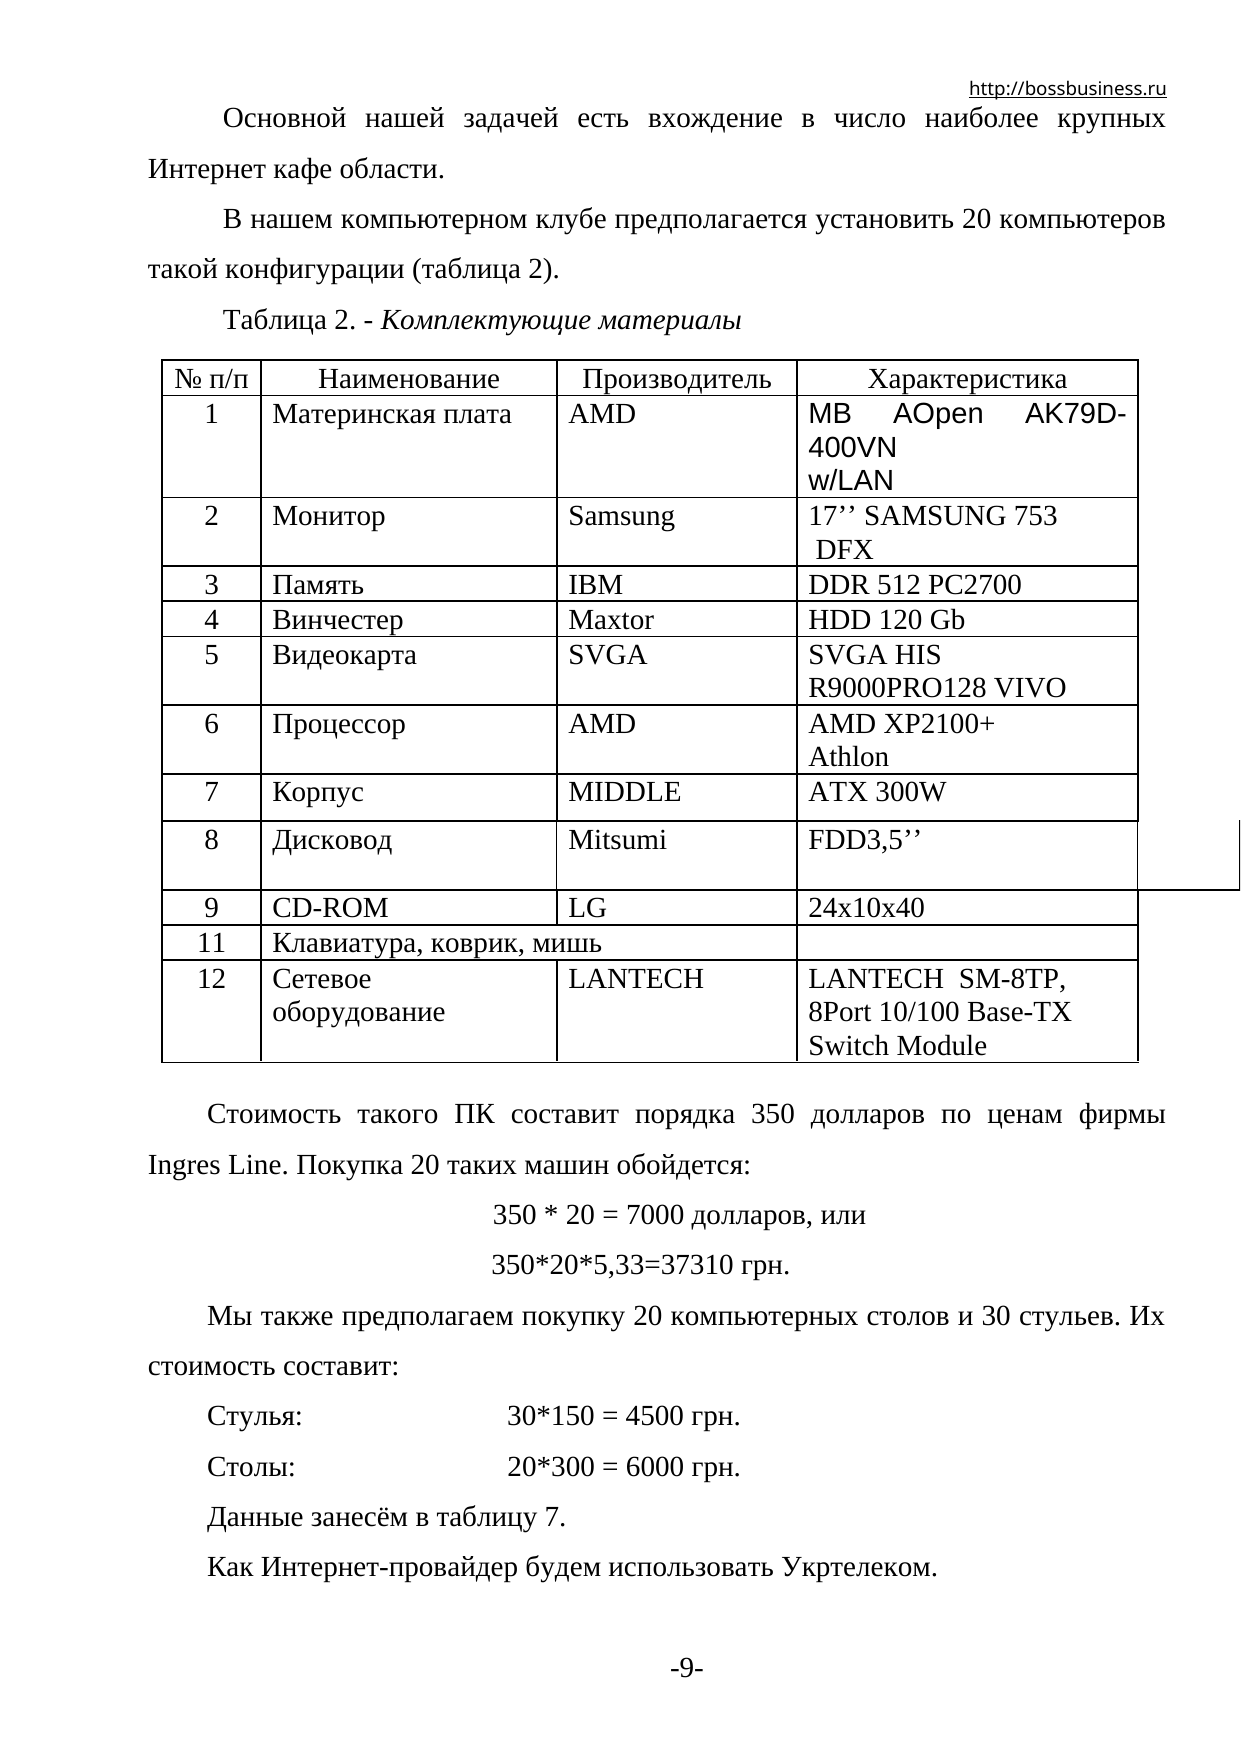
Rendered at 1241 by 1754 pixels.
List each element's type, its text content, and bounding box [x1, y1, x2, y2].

table_cell Samsung [558, 498, 796, 565]
table_cell Корпус [262, 775, 556, 820]
table_cell SVGA HIS R9000PRO128 VIVO [798, 637, 1137, 704]
table_cell Память [262, 567, 556, 600]
table_cell 7 [163, 775, 260, 820]
text Мы также предполагаем покупку 20 компьютерных столов и 30 стульев. Их стоимость составит: [148, 1298, 1167, 1382]
text Стоимость такого ПК составит порядка 350 долларов по ценам фирмы Ingres Line. Покупка 20 таких машин обойдется: [148, 1096, 1167, 1180]
table_cell [1139, 636, 1240, 704]
table_cell 4 [163, 602, 260, 636]
table_cell [1139, 565, 1240, 600]
table_cell MIDDLE [558, 775, 796, 820]
text Данные занесём в таблицу 7. [148, 1499, 1167, 1532]
table_header Характеристика [798, 361, 1137, 394]
table_cell [1139, 773, 1240, 820]
table_cell 9 [163, 891, 260, 924]
table_cell [1139, 959, 1240, 1061]
table_cell 3 [163, 567, 260, 600]
table_header Наименование [262, 361, 556, 394]
table_cell Видеокарта [262, 637, 556, 704]
table_cell Mitsumi [557, 822, 796, 889]
text 350*20*5,33=37310 грн. [148, 1247, 1167, 1281]
table_cell DDR 512 PC2700 [798, 567, 1137, 600]
table_cell Монитор [262, 498, 556, 565]
table_cell IBM [558, 567, 796, 600]
table_cell Клавиатура, коврик, мишь [262, 926, 796, 959]
text -9- [148, 1650, 1167, 1683]
table_cell 8 [163, 822, 260, 889]
table_cell HDD 120 Gb [798, 602, 1137, 636]
table_cell SVGA [558, 637, 796, 704]
table_cell [1139, 924, 1240, 959]
table_cell Материнская плата [262, 396, 556, 497]
table_cell ATX 300W [798, 775, 1137, 820]
table_cell Винчестер [262, 602, 556, 636]
table_header [1139, 359, 1240, 394]
table_cell [798, 926, 1137, 959]
table_cell [1139, 600, 1240, 636]
table_cell LANTECH SM-8TP, 8Port 10/100 Base-TX Switch Module [798, 961, 1137, 1061]
table_header Производитель [558, 361, 796, 394]
table_cell Maxtor [558, 602, 796, 636]
table_cell LANTECH [558, 961, 796, 1061]
table_header № п/п [163, 361, 260, 394]
text Как Интернет-провайдер будем использовать Укртелеком. [148, 1549, 1167, 1583]
table_cell [1139, 704, 1240, 773]
table_cell 5 [163, 637, 260, 704]
table_cell 11 [163, 926, 260, 959]
table_cell 24x10x40 [798, 891, 1137, 924]
table_cell [1138, 820, 1239, 889]
text 350 * 20 = 7000 долларов, или [148, 1197, 1167, 1231]
table_cell 6 [163, 706, 260, 773]
table_cell CD-ROM [262, 891, 556, 924]
table_cell AMD [558, 396, 796, 497]
table_cell [1139, 395, 1240, 497]
table_cell [1139, 891, 1240, 924]
table_cell MB AOpen AK79D-400VN w/LAN [798, 396, 1137, 497]
table_cell 17’’ SAMSUNG 753 DFX [798, 498, 1137, 565]
table_cell Дисковод [262, 822, 556, 889]
text В нашем компьютерном клубе предполагается установить 20 компьютеров такой конфигурации (таблица 2). [148, 201, 1167, 285]
table_cell LG [558, 891, 796, 924]
table_cell 1 [163, 396, 260, 497]
table_cell Процессор [262, 706, 556, 773]
table_cell 12 [163, 961, 260, 1061]
text Стулья: 30*150 = 4500 грн. [148, 1398, 1167, 1432]
text Столы: 20*300 = 6000 грн. [148, 1449, 1167, 1482]
table_cell AMD [558, 706, 796, 773]
table_cell FDD3,5’’ [798, 822, 1137, 889]
table_cell Сетевое оборудование [262, 961, 556, 1061]
table_cell AMD XP2100+ Athlon [798, 706, 1137, 773]
text Основной нашей задачей есть вхождение в число наиболее крупных Интернет кафе области. [148, 101, 1167, 184]
table_cell 2 [163, 498, 260, 565]
subtitle Таблица 2. - Комплектующие материалы [148, 302, 1167, 335]
table_cell [1139, 497, 1240, 565]
